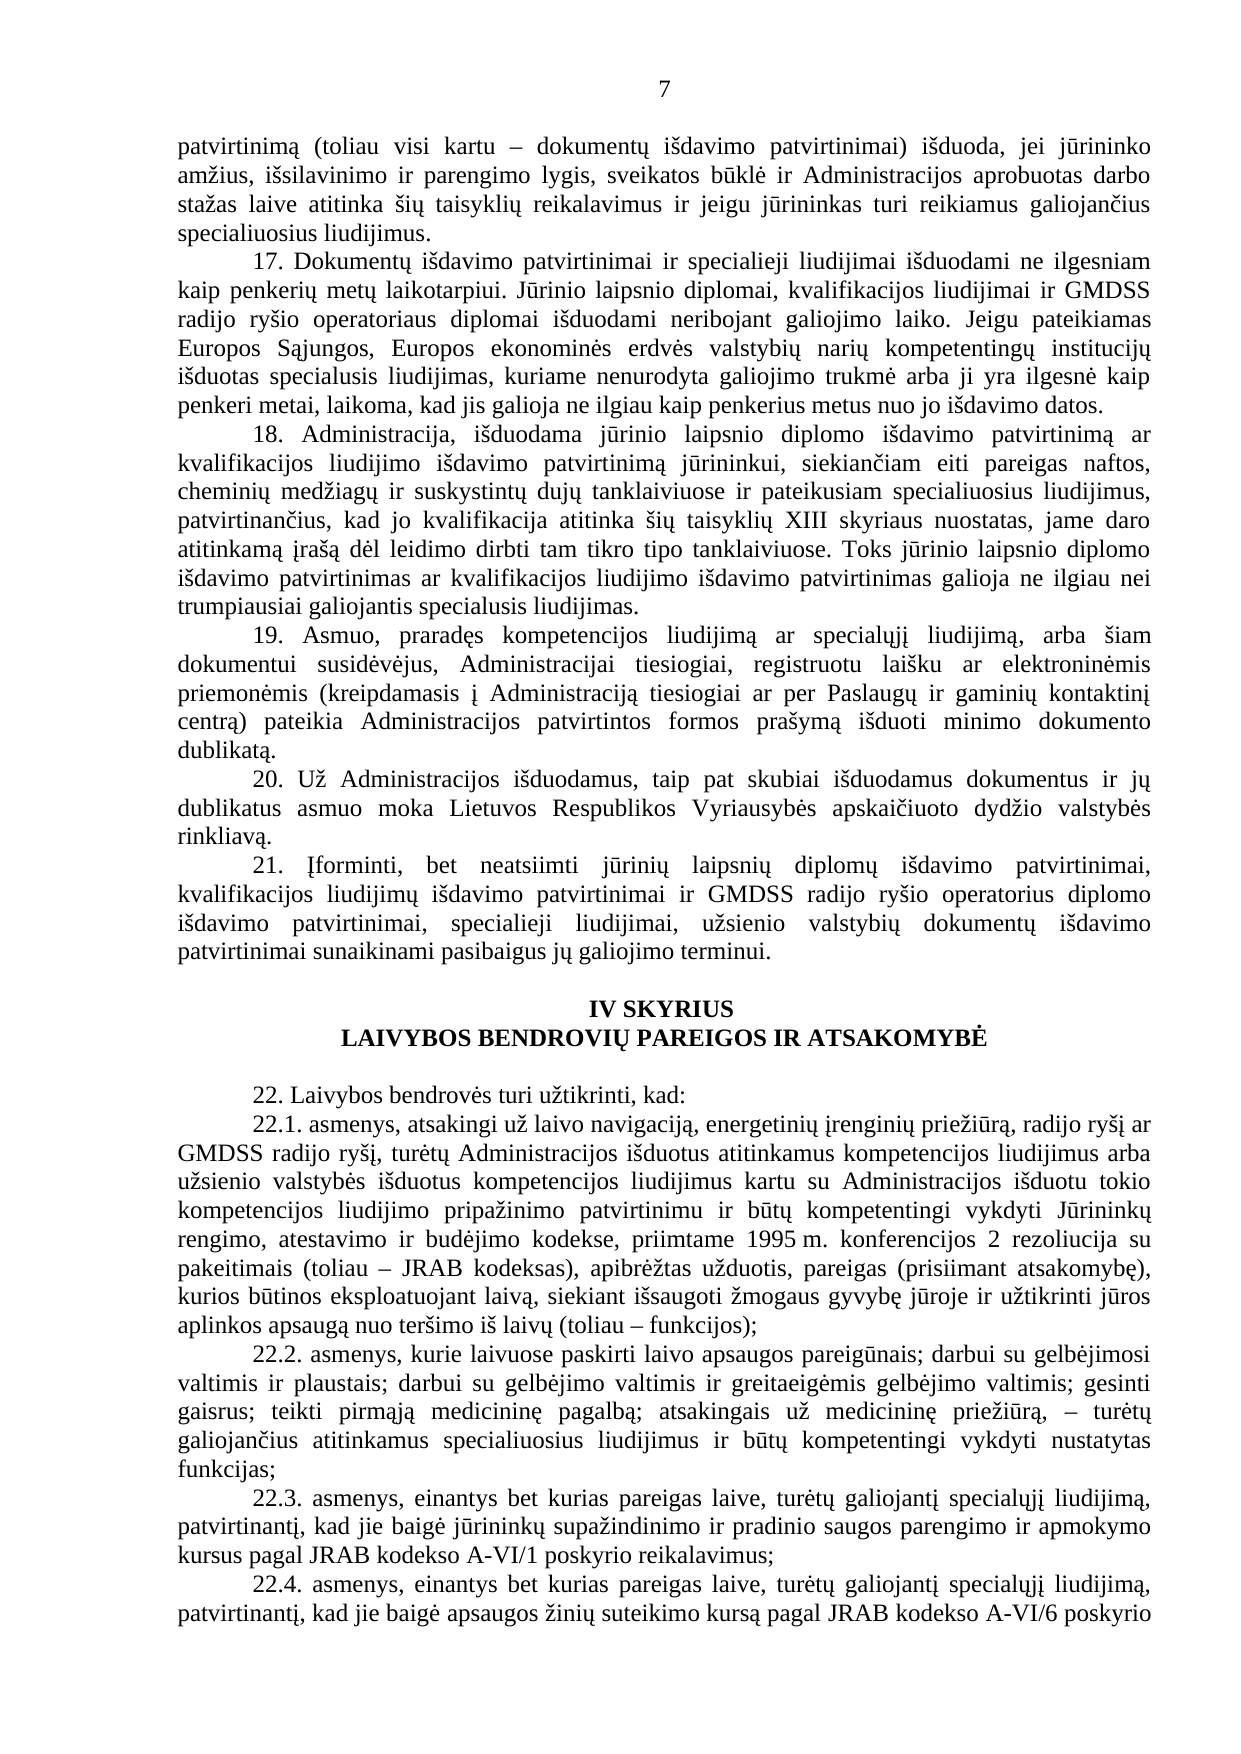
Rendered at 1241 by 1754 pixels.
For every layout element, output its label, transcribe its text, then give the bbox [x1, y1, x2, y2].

text 18. Administracija, išduodama jūrinio laipsnio diplomo išdavimo patvirtinimą ar kvalifikacijos liudijimo išdavimo patvirtinimą jūrininkui, siekiančiam eiti pareigas naftos, cheminių medžiagų ir suskystintų dujų tanklaiviuose ir pateikusiam specialiuosius liudijimus, patvirtinančius, kad jo kvalifikacija atitinka šių taisyklių XIII skyriaus nuostatas, jame daro atitinkamą įrašą dėl leidimo dirbti tam tikro tipo tanklaiviuose. Toks jūrinio laipsnio diplomo išdavimo patvirtinimas ar kvalifikacijos liudijimo išdavimo patvirtinimas galioja ne ilgiau nei trumpiausiai galiojantis specialusis liudijimas. [177, 419, 1152, 620]
text LAIVYBOS BENDROVIŲ PAREIGOS IR ATSAKOMYBĖ [177, 1023, 1152, 1051]
text 22. Laivybos bendrovės turi užtikrinti, kad: [177, 1080, 1152, 1109]
text 19. Asmuo, praradęs kompetencijos liudijimą ar specialųjį liudijimą, arba šiam dokumentui susidėvėjus, Administracijai tiesiogiai, registruotu laišku ar elektroninėmis priemonėmis (kreipdamasis į Administraciją tiesiogiai ar per Paslaugų ir gaminių kontaktinį centrą) pateikia Administracijos patvirtintos formos prašymą išduoti minimo dokumento dublikatą. [177, 620, 1152, 764]
text 20. Už Administracijos išduodamus, taip pat skubiai išduodamus dokumentus ir jų dublikatus asmuo moka Lietuvos Respublikos Vyriausybės apskaičiuoto dydžio valstybės rinkliavą. [177, 764, 1152, 850]
text 22.2. asmenys, kurie laivuose paskirti laivo apsaugos pareigūnais; darbui su gelbėjimosi valtimis ir plaustais; darbui su gelbėjimo valtimis ir greitaeigėmis gelbėjimo valtimis; gesinti gaisrus; teikti pirmąją medicininę pagalbą; atsakingais už medicininę priežiūrą, – turėtų galiojančius atitinkamus specialiuosius liudijimus ir būtų kompetentingi vykdyti nustatytas funkcijas; [177, 1339, 1152, 1483]
text IV SKYRIUS [177, 994, 1152, 1023]
text 22.4. asmenys, einantys bet kurias pareigas laive, turėtų galiojantį specialųjį liudijimą, patvirtinantį, kad jie baigė apsaugos žinių suteikimo kursą pagal JRAB kodekso A-VI/6 poskyrio [177, 1569, 1152, 1626]
text 22.3. asmenys, einantys bet kurias pareigas laive, turėtų galiojantį specialųjį liudijimą, patvirtinantį, kad jie baigė jūrininkų supažindinimo ir pradinio saugos parengimo ir apmokymo kursus pagal JRAB kodekso A-VI/1 poskyrio reikalavimus; [177, 1483, 1152, 1569]
text patvirtinimą (toliau visi kartu – dokumentų išdavimo patvirtinimai) išduoda, jei jūrininko amžius, išsilavinimo ir parengimo lygis, sveikatos būklė ir Administracijos aprobuotas darbo stažas laive atitinka šių taisyklių reikalavimus ir jeigu jūrininkas turi reikiamus galiojančius specialiuosius liudijimus. [177, 131, 1152, 246]
text 21. Įforminti, bet neatsiimti jūrinių laipsnių diplomų išdavimo patvirtinimai, kvalifikacijos liudijimų išdavimo patvirtinimai ir GMDSS radijo ryšio operatorius diplomo išdavimo patvirtinimai, specialieji liudijimai, užsienio valstybių dokumentų išdavimo patvirtinimai sunaikinami pasibaigus jų galiojimo terminui. [177, 850, 1152, 965]
text 22.1. asmenys, atsakingi už laivo navigaciją, energetinių įrenginių priežiūrą, radijo ryšį ar GMDSS radijo ryšį, turėtų Administracijos išduotus atitinkamus kompetencijos liudijimus arba užsienio valstybės išduotus kompetencijos liudijimus kartu su Administracijos išduotu tokio kompetencijos liudijimo pripažinimo patvirtinimu ir būtų kompetentingi vykdyti Jūrininkų rengimo, atestavimo ir budėjimo kodekse, priimtame 1995 m. konferencijos 2 rezoliucija su pakeitimais (toliau – JRAB kodeksas), apibrėžtas užduotis, pareigas (prisiimant atsakomybę), kurios būtinos eksploatuojant laivą, siekiant išsaugoti žmogaus gyvybę jūroje ir užtikrinti jūros aplinkos apsaugą nuo teršimo iš laivų (toliau – funkcijos); [177, 1109, 1152, 1339]
text 17. Dokumentų išdavimo patvirtinimai ir specialieji liudijimai išduodami ne ilgesniam kaip penkerių metų laikotarpiui. Jūrinio laipsnio diplomai, kvalifikacijos liudijimai ir GMDSS radijo ryšio operatoriaus diplomai išduodami neribojant galiojimo laiko. Jeigu pateikiamas Europos Sąjungos, Europos ekonominės erdvės valstybių narių kompetentingų institucijų išduotas specialusis liudijimas, kuriame nenurodyta galiojimo trukmė arba ji yra ilgesnė kaip penkeri metai, laikoma, kad jis galioja ne ilgiau kaip penkerius metus nuo jo išdavimo datos. [177, 246, 1152, 419]
